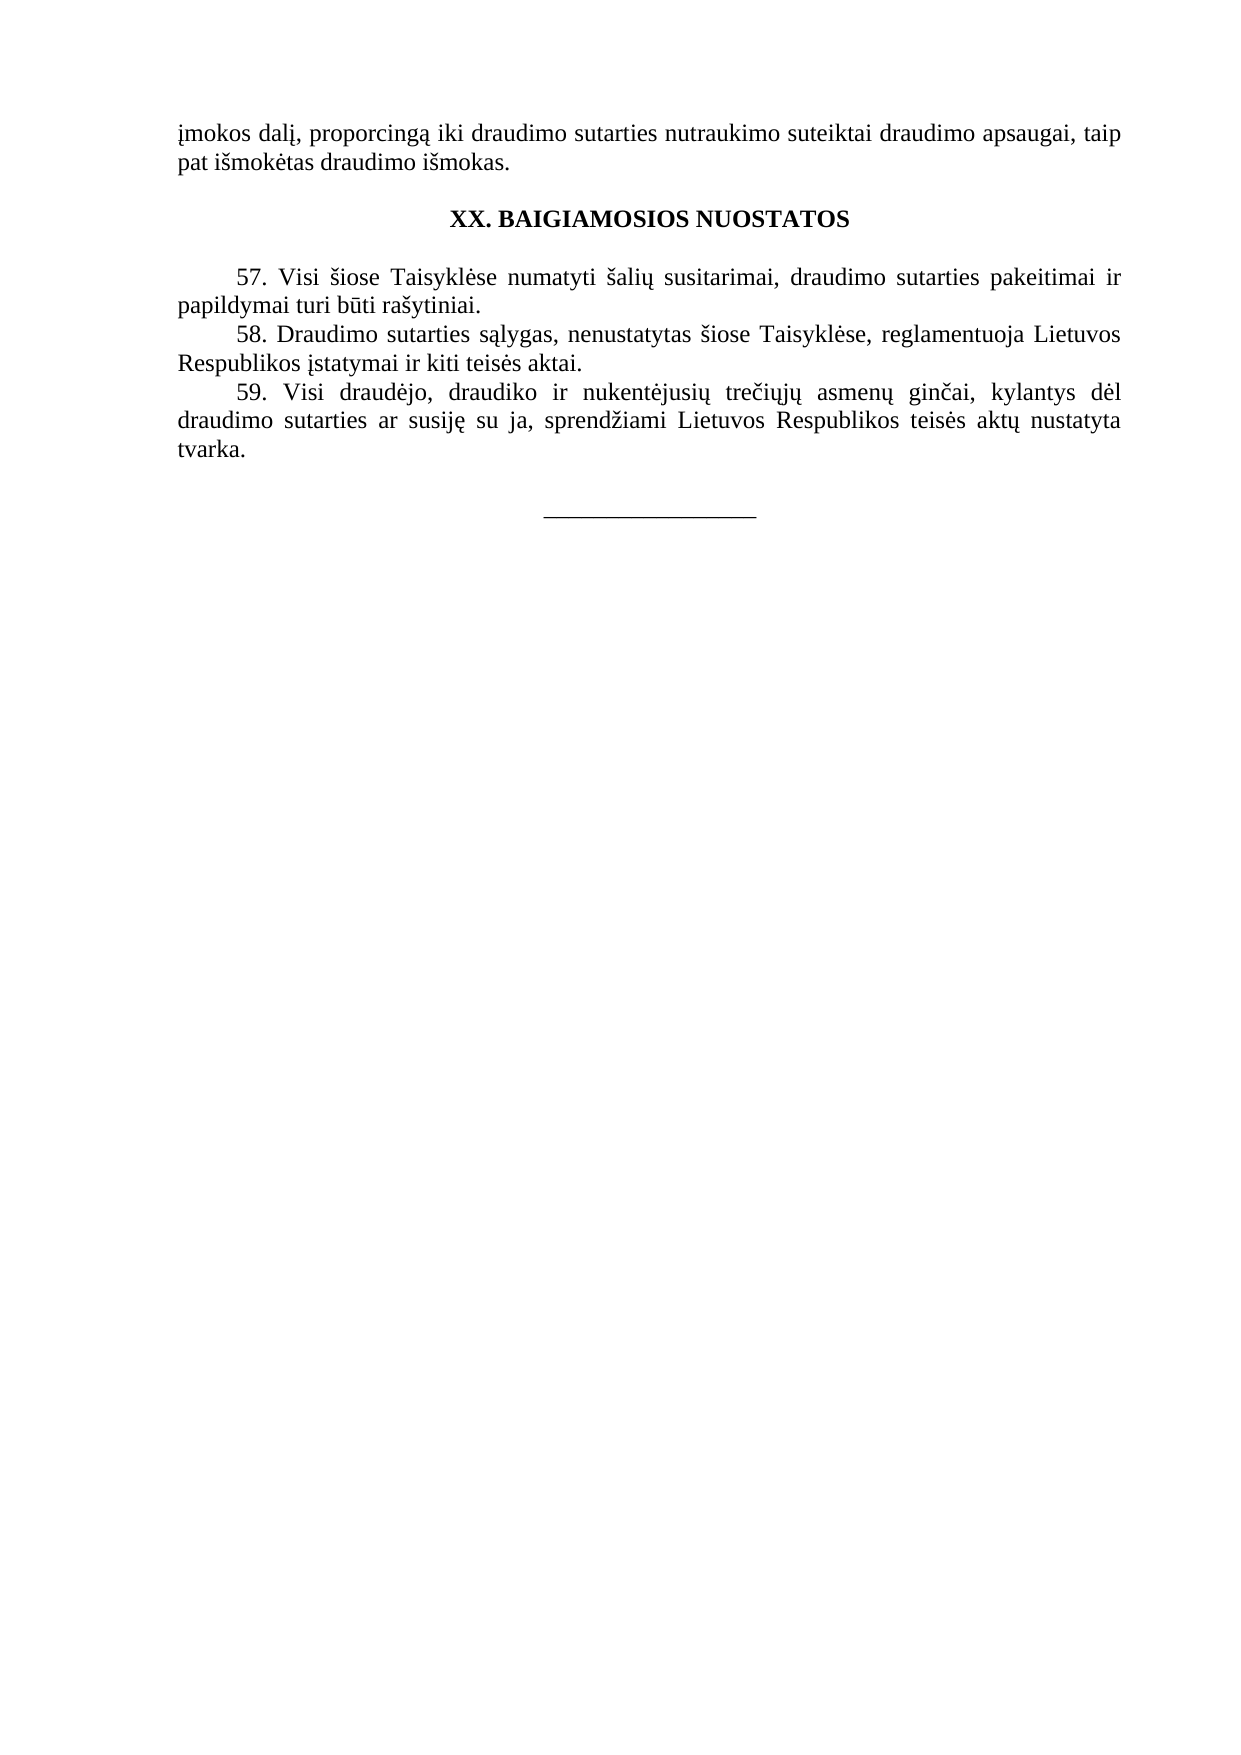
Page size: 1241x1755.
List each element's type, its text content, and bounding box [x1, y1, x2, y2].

text 59. Visi draudėjo, draudiko ir nukentėjusių trečiųjų asmenų ginčai, kylantys dėl draudimo sutarties ar susiję su ja, sprendžiami Lietuvos Respublikos teisės aktų nustatyta tvarka. [177, 377, 1122, 463]
text įmokos dalį, proporcingą iki draudimo sutarties nutraukimo suteiktai draudimo apsaugai, taip pat išmokėtas draudimo išmokas. [177, 118, 1122, 176]
text XX. BAIGIAMOSIOS NUOSTATOS [177, 204, 1122, 233]
text 58. Draudimo sutarties sąlygas, nenustatytas šiose Taisyklėse, reglamentuoja Lietuvos Respublikos įstatymai ir kiti teisės aktai. [177, 319, 1122, 377]
text 57. Visi šiose Taisyklėse numatyti šalių susitarimai, draudimo sutarties pakeitimai ir papildymai turi būti rašytiniai. [177, 262, 1122, 319]
text _________________ [177, 492, 1122, 521]
